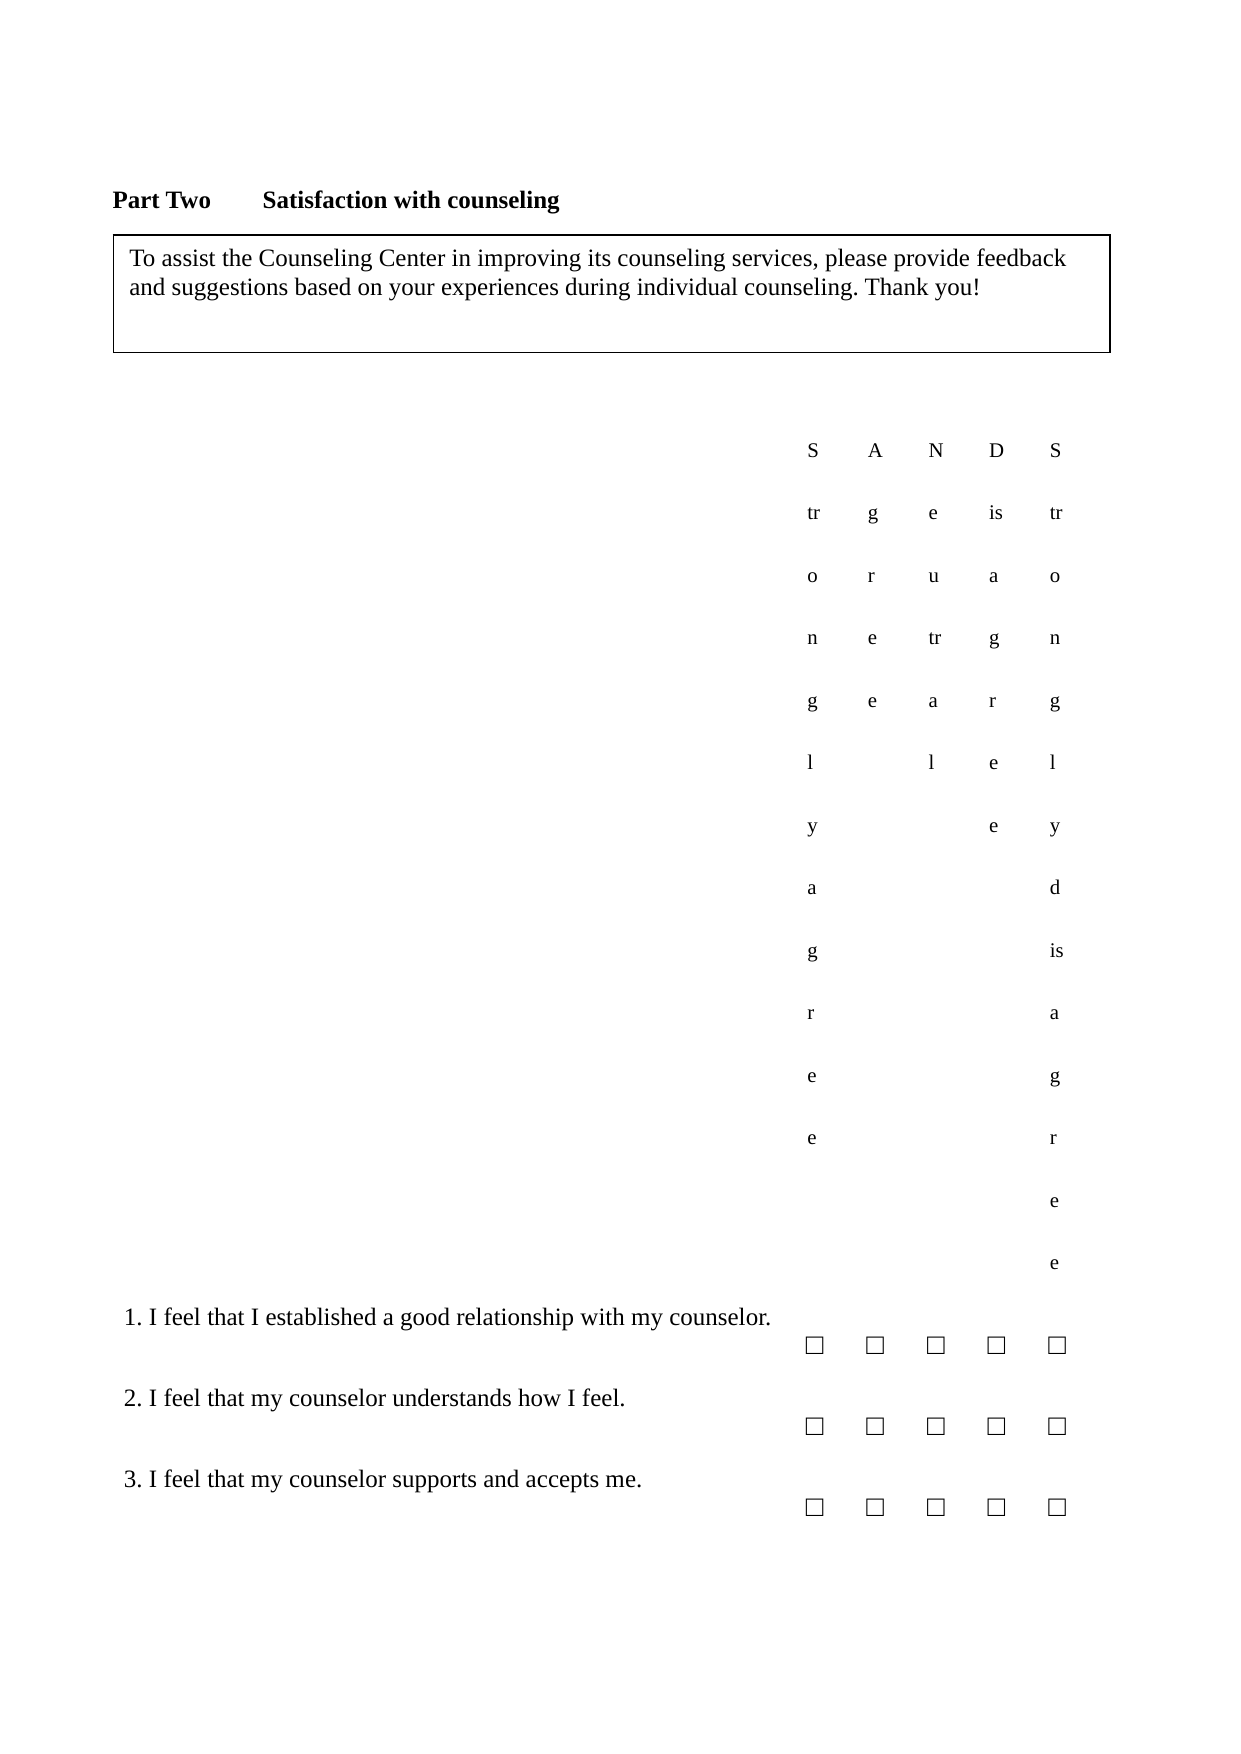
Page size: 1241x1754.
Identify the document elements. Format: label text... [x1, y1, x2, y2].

table_cell □ [784, 1446, 845, 1527]
table_cell □ [845, 1446, 905, 1527]
table_cell 1. I feel that I established a good relationship with my counselor. [113, 1283, 784, 1364]
table_cell □ [966, 1446, 1027, 1527]
table_header [113, 408, 784, 1283]
table_header Strongly agree [784, 408, 845, 1283]
text Part Two Satisfaction with counseling [112, 158, 1128, 221]
table_cell □ [1027, 1283, 1087, 1364]
table_cell □ [905, 1283, 966, 1364]
table_cell □ [966, 1365, 1027, 1446]
table_header Strongly disagree [1027, 408, 1087, 1283]
table_cell □ [784, 1283, 845, 1364]
table_header Disagree [966, 408, 1027, 1283]
table_cell □ [845, 1283, 905, 1364]
table_header Agree [845, 408, 905, 1283]
text To assist the Counseling Center in improving its counseling services, please provide feedback and suggestions based on your experiences during individual counseling. Thank you! [129, 243, 1094, 301]
table_cell □ [905, 1365, 966, 1446]
table_cell □ [784, 1365, 845, 1446]
table_header Neutral [905, 408, 966, 1283]
table_cell □ [845, 1365, 905, 1446]
table_cell □ [1027, 1365, 1087, 1446]
table_cell □ [966, 1283, 1027, 1364]
table_cell □ [905, 1446, 966, 1527]
table_cell 2. I feel that my counselor understands how I feel. [113, 1365, 784, 1446]
table_cell 3. I feel that my counselor supports and accepts me. [113, 1446, 784, 1527]
table_cell □ [1027, 1446, 1087, 1527]
